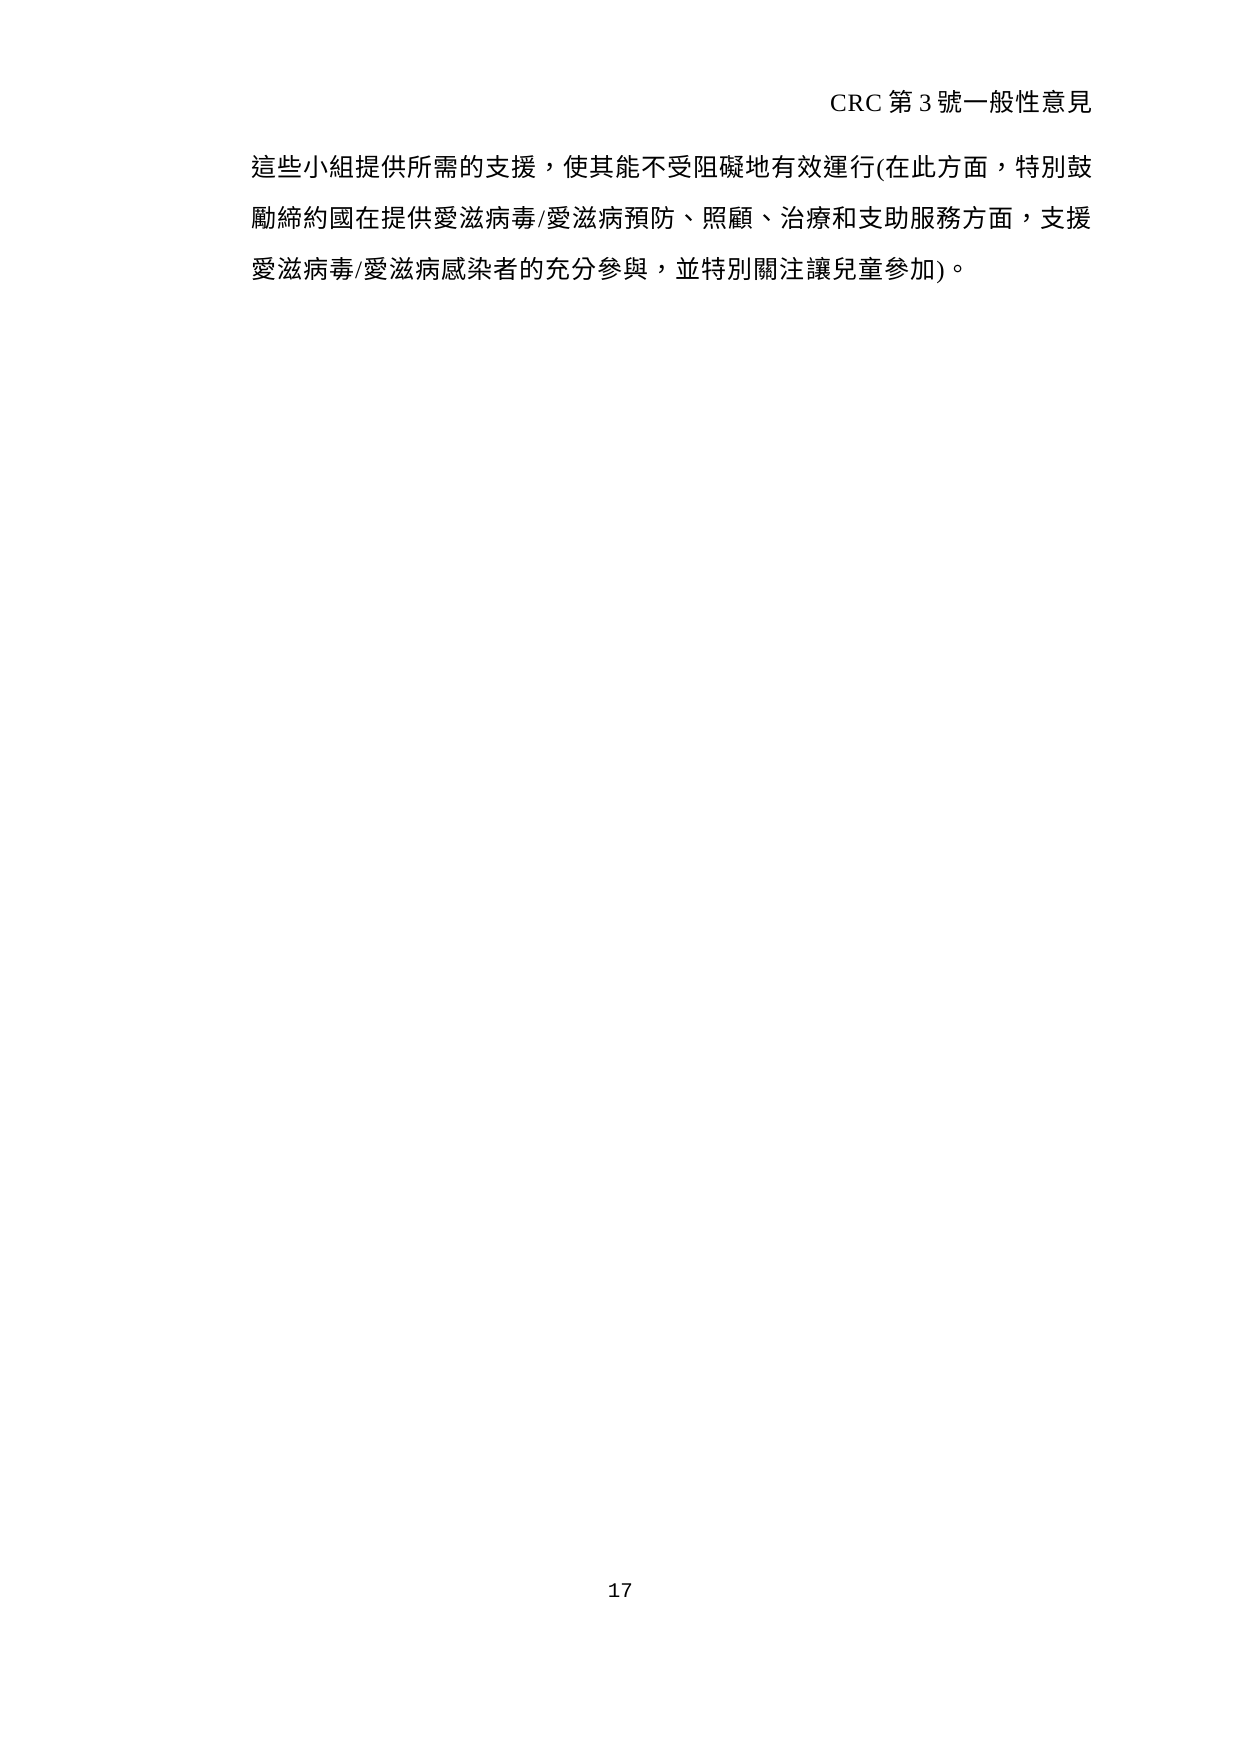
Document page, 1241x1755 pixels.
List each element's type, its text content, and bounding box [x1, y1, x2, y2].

list 這些小組提供所需的支援，使其能不受阻礙地有效運行(在此方面，特別鼓勵締約國在提供愛滋病毒/愛滋病預防、照顧、治療和支助服務方面，支援愛滋病毒/愛滋病感染者的充分參與，並特別關注讓兒童參加)。 [201, 148, 1093, 285]
